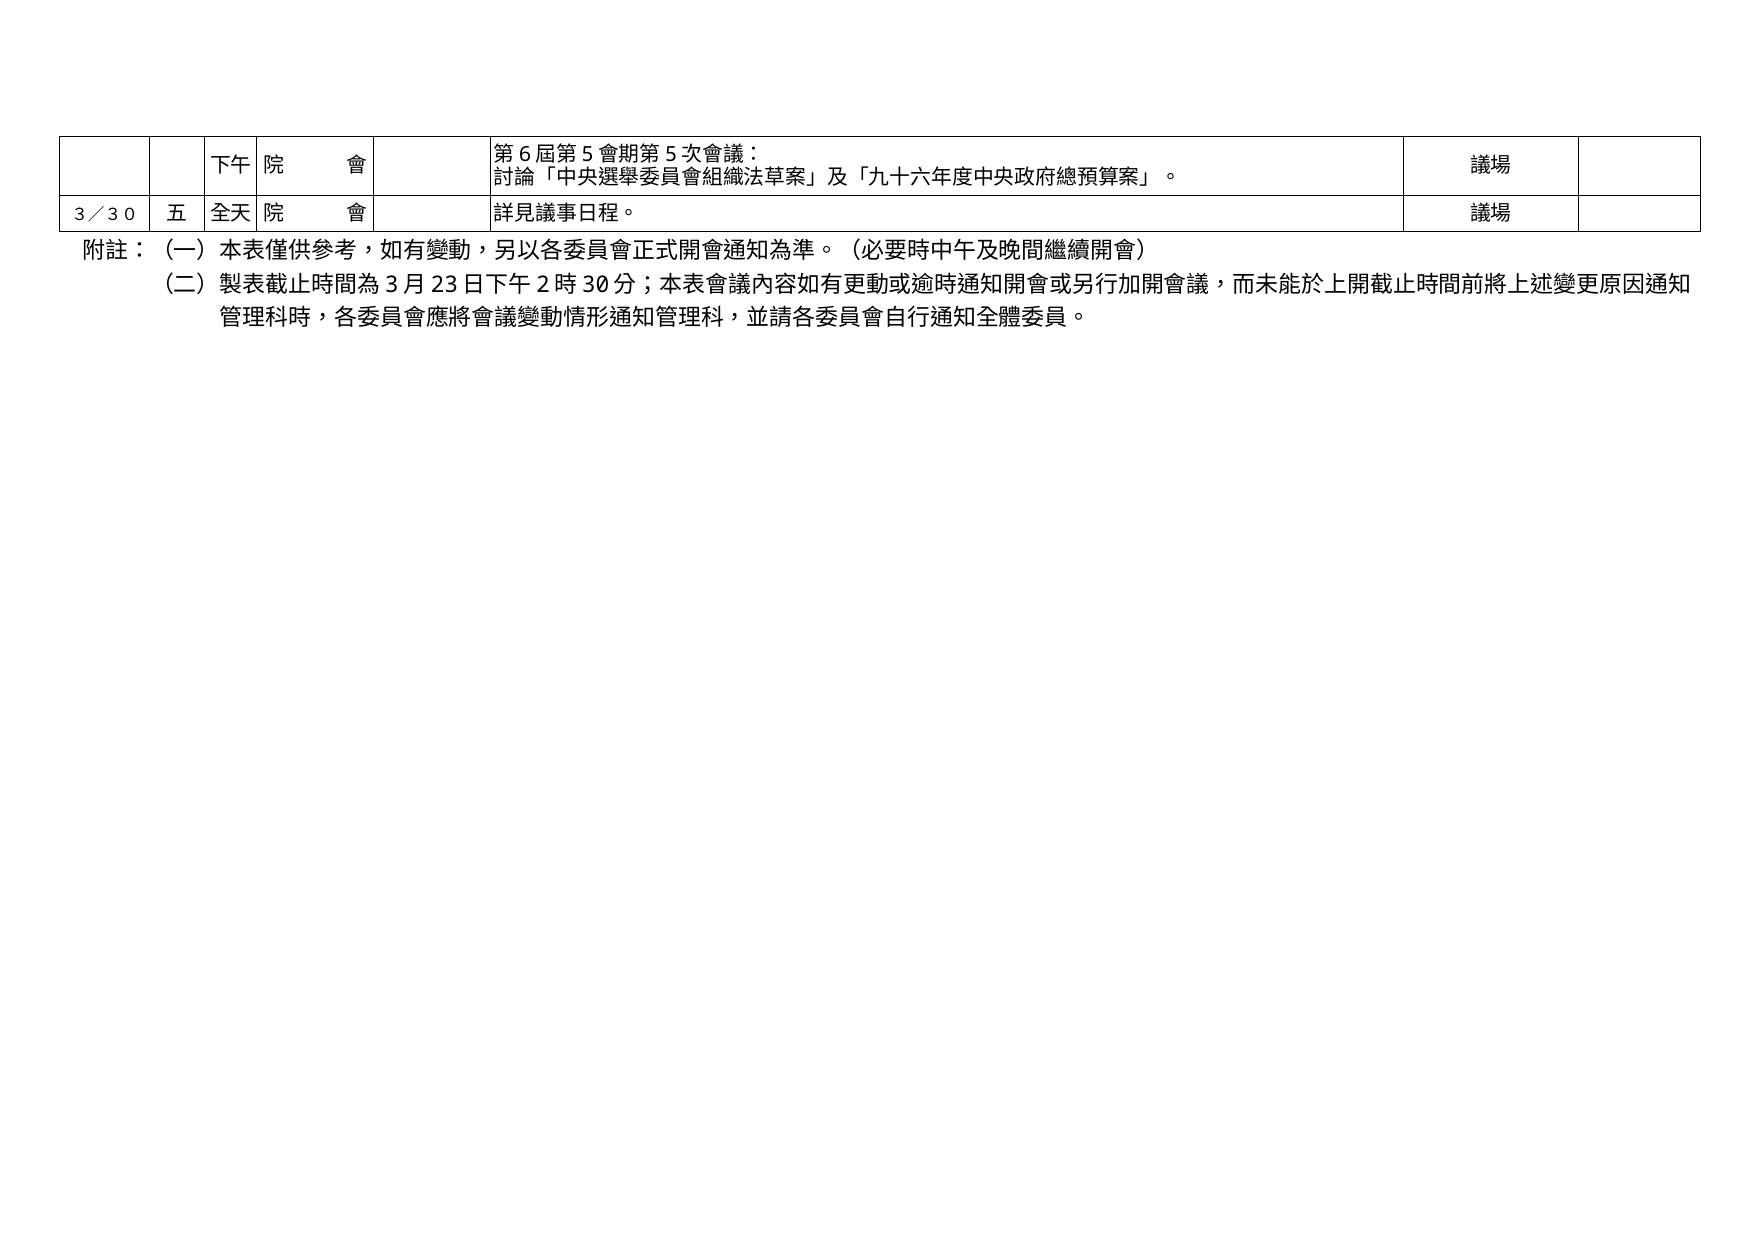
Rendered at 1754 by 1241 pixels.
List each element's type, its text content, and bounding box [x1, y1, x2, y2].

table_cell [1579, 196, 1700, 231]
table_cell 詳見議事日程。 [491, 196, 1403, 231]
table_cell ３／３０ [60, 196, 149, 231]
table_cell 議場 [1404, 196, 1578, 231]
table_cell [374, 196, 490, 231]
table_cell 下午 [205, 137, 256, 195]
table_cell [374, 137, 490, 195]
table_cell 院 會 [257, 137, 373, 195]
text 附註：（一）本表僅供參考，如有變動，另以各委員會正式開會通知為準。（必要時中午及晚間繼續開會） [59, 232, 1695, 266]
table_cell [1579, 137, 1700, 195]
table_cell [60, 137, 149, 195]
table_cell 院 會 [257, 196, 373, 231]
table_cell 五 [150, 196, 204, 231]
table_cell [150, 137, 204, 195]
text （二）製表截止時間為3月23日下午2時30分；本表會議內容如有更動或逾時通知開會或另行加開會議，而未能於上開截止時間前將上述變更原因通知管理科時，各委員會應將會議變動情形通知管理科，並請各委員會自行通知全體委員。 [151, 266, 1695, 332]
table_cell 議場 [1404, 137, 1578, 195]
table_cell 全天 [205, 196, 256, 231]
table_cell 第6屆第5會期第5次會議： 討論「中央選舉委員會組織法草案」及「九十六年度中央政府總預算案」。 [491, 137, 1403, 195]
